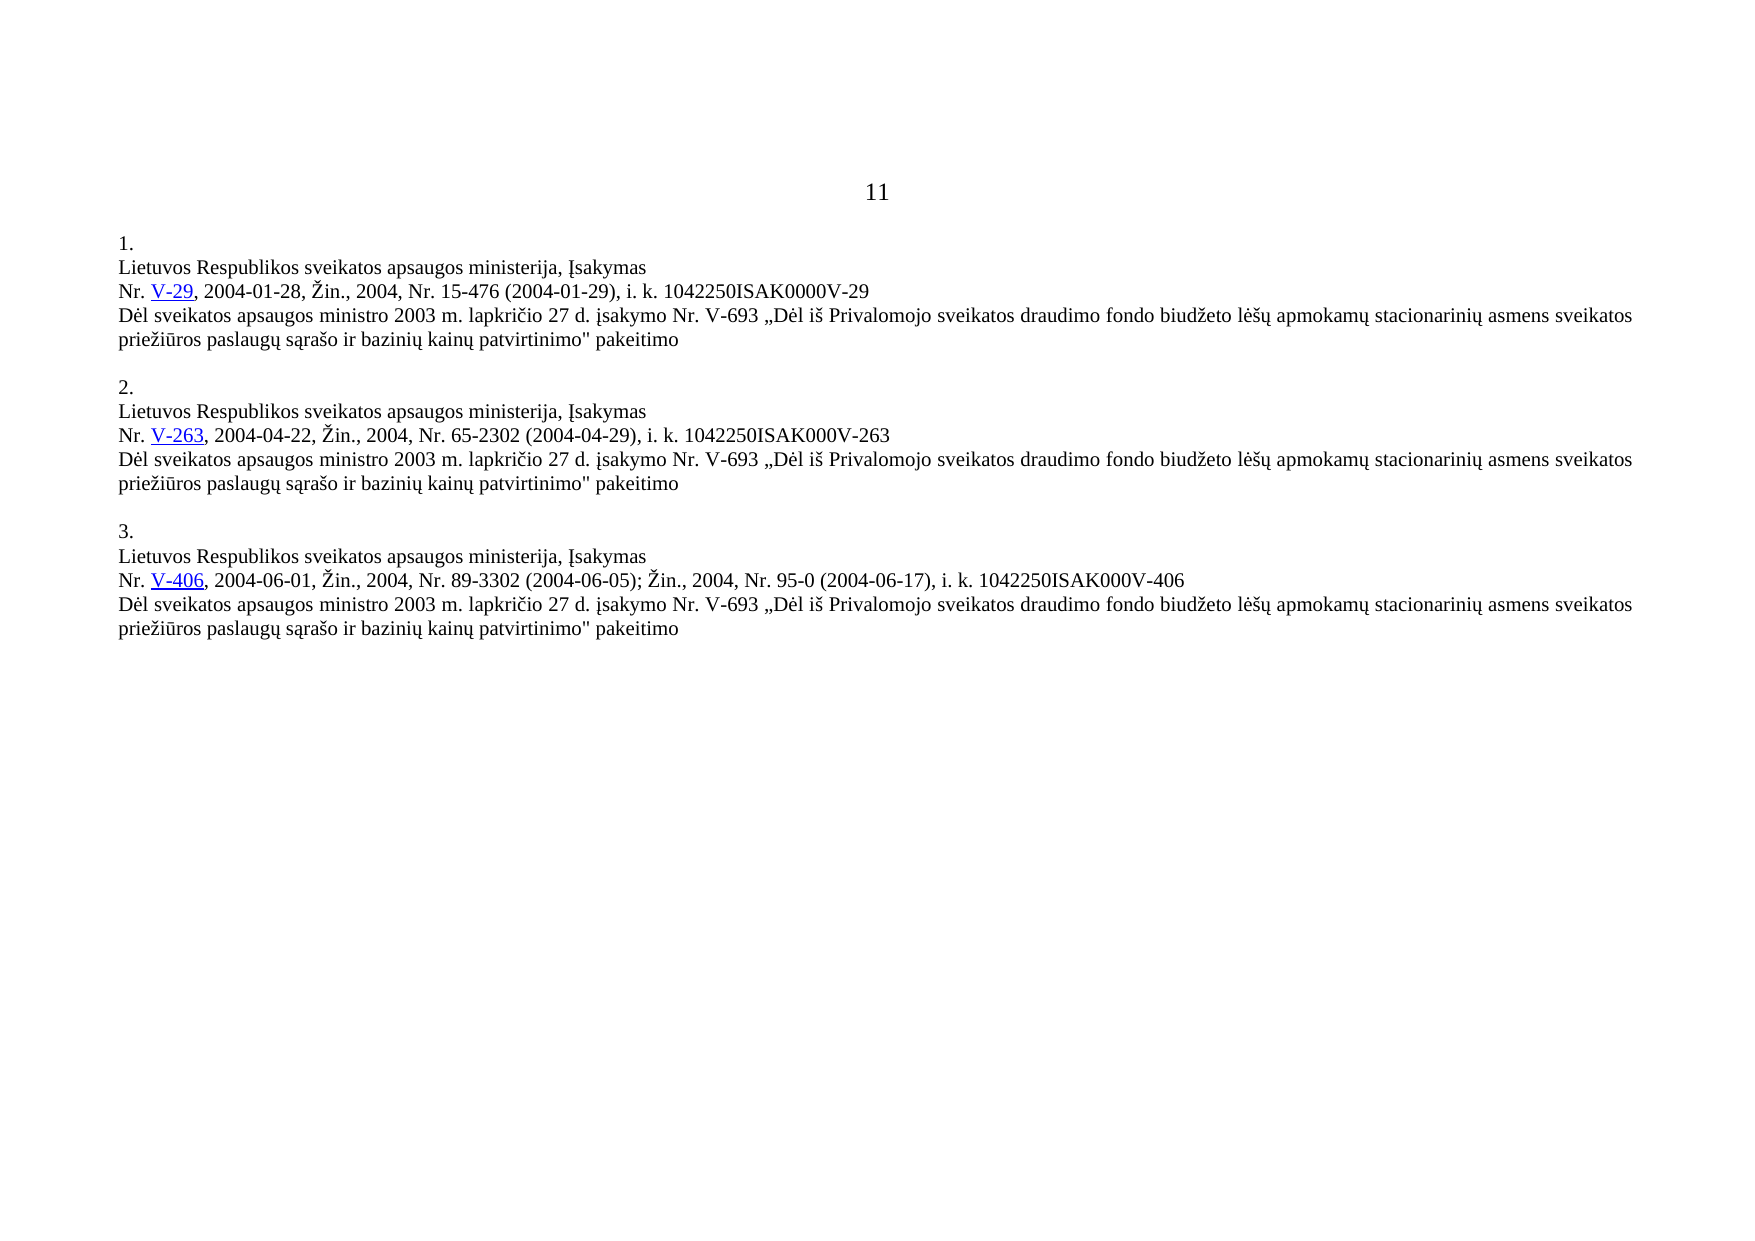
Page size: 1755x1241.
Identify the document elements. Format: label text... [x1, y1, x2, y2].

text 2. [118, 375, 1636, 399]
text Dėl sveikatos apsaugos ministro 2003 m. lapkričio 27 d. įsakymo Nr. V-693 „Dėl iš Privalomojo sveikatos draudimo fondo biudžeto lėšų apmokamų stacionarinių asmens sveikatos priežiūros paslaugų sąrašo ir bazinių kainų patvirtinimo" pakeitimo [118, 592, 1636, 640]
text 1. [118, 231, 1636, 255]
text Dėl sveikatos apsaugos ministro 2003 m. lapkričio 27 d. įsakymo Nr. V-693 „Dėl iš Privalomojo sveikatos draudimo fondo biudžeto lėšų apmokamų stacionarinių asmens sveikatos priežiūros paslaugų sąrašo ir bazinių kainų patvirtinimo" pakeitimo [118, 447, 1636, 495]
text Dėl sveikatos apsaugos ministro 2003 m. lapkričio 27 d. įsakymo Nr. V-693 „Dėl iš Privalomojo sveikatos draudimo fondo biudžeto lėšų apmokamų stacionarinių asmens sveikatos priežiūros paslaugų sąrašo ir bazinių kainų patvirtinimo" pakeitimo [118, 303, 1636, 351]
text Nr. V-29, 2004-01-28, Žin., 2004, Nr. 15-476 (2004-01-29), i. k. 1042250ISAK0000V-29 [118, 279, 1636, 303]
text Nr. V-406, 2004-06-01, Žin., 2004, Nr. 89-3302 (2004-06-05); Žin., 2004, Nr. 95-0 (2004-06-17), i. k. 1042250ISAK000V-406 [118, 568, 1636, 592]
text Nr. V-263, 2004-04-22, Žin., 2004, Nr. 65-2302 (2004-04-29), i. k. 1042250ISAK000V-263 [118, 423, 1636, 447]
text Lietuvos Respublikos sveikatos apsaugos ministerija, Įsakymas [118, 543, 1636, 568]
text Lietuvos Respublikos sveikatos apsaugos ministerija, Įsakymas [118, 255, 1636, 279]
text 3. [118, 519, 1636, 543]
text Lietuvos Respublikos sveikatos apsaugos ministerija, Įsakymas [118, 399, 1636, 423]
